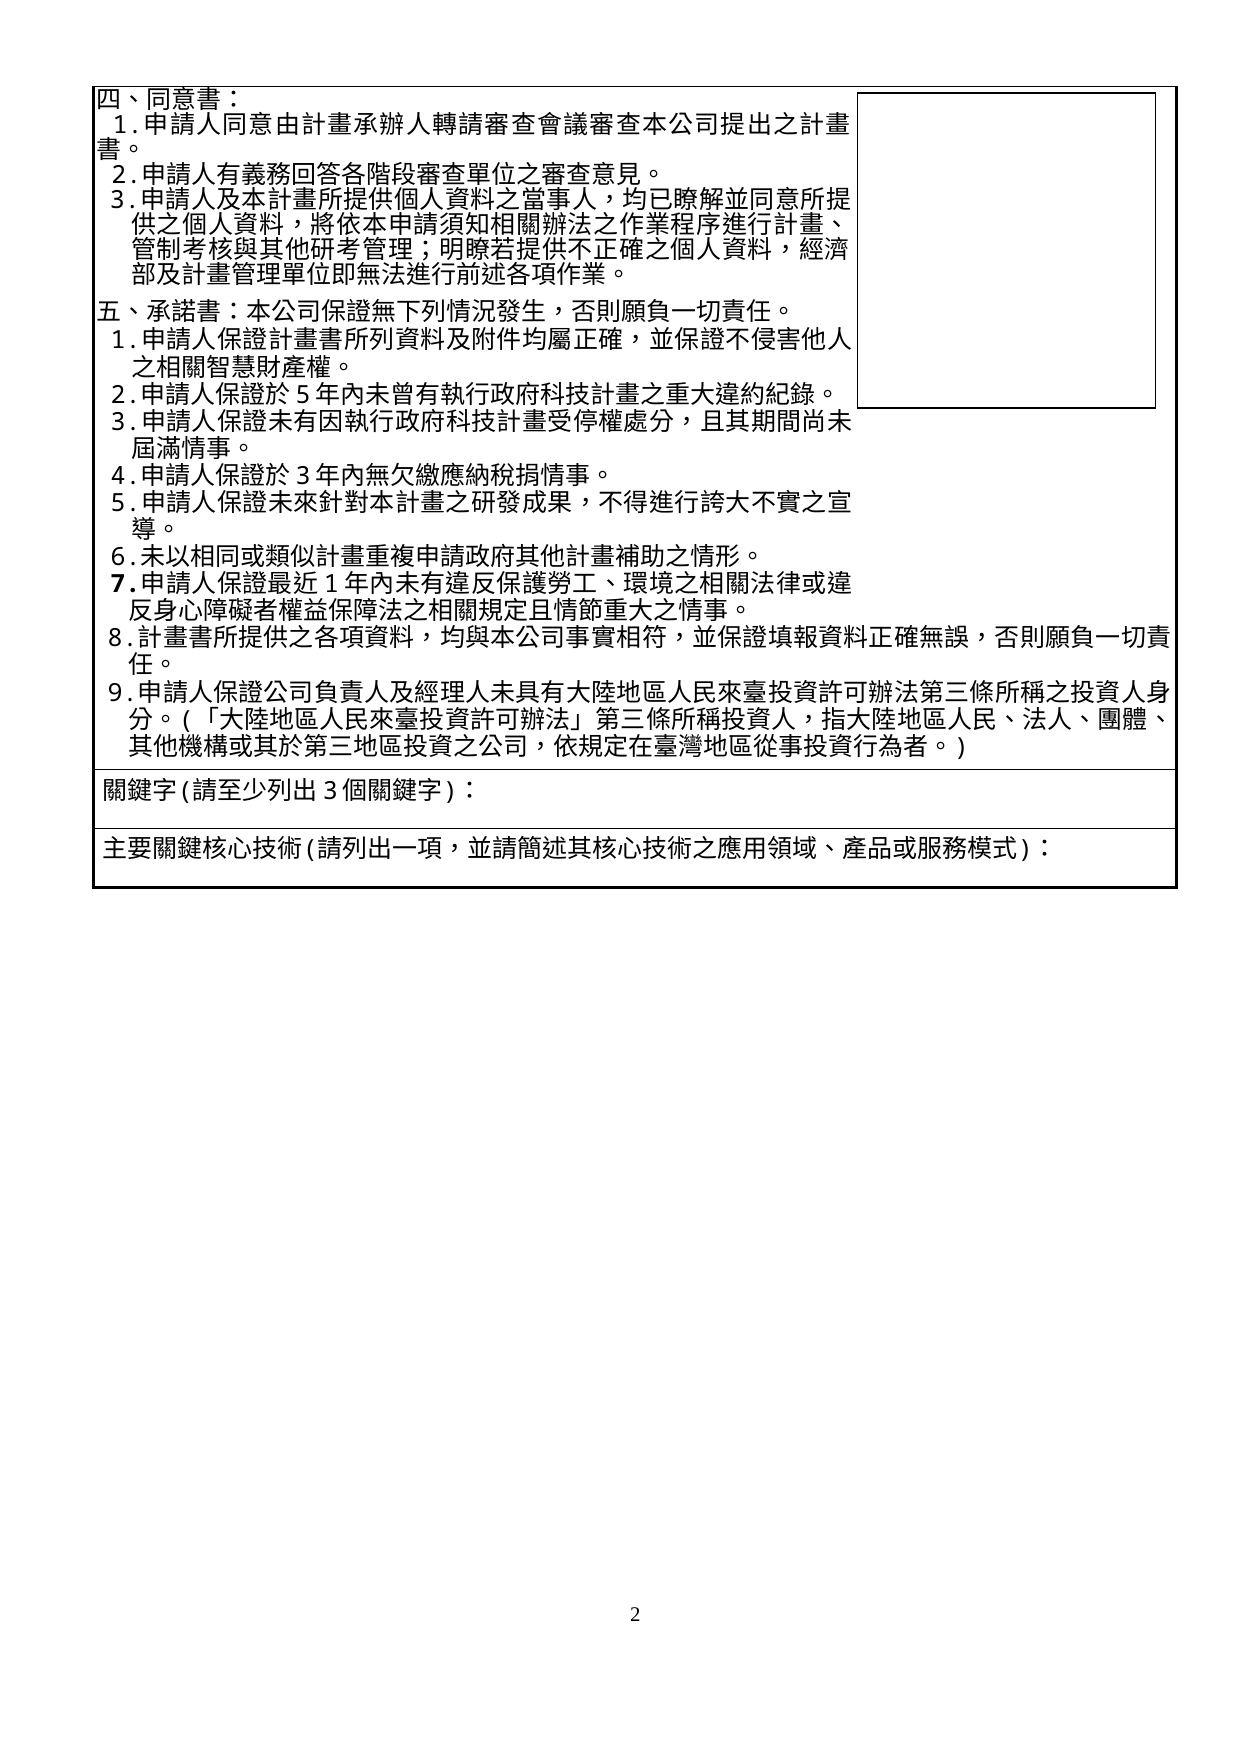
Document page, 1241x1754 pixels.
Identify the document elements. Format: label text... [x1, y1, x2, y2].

table_cell 8.計畫書所提供之各項資料，均與本公司事實相符，並保證填報資料正確無誤，否則願負一切責任。 9.申請人保證公司負責人及經理人未具有大陸地區人民來臺投資許可辦法第三條所稱之投資人身分。(「大陸地區人民來臺投資許可辦法」第三條所稱投資人，指大陸地區人民、法人、團體、其他機構或其於第三地區投資之公司，依規定在臺灣地區從事投資行為者。) [95, 625, 1175, 769]
table_cell [855, 87, 1175, 625]
table_cell 關鍵字(請至少列出3個關鍵字)： [95, 770, 1175, 828]
table_cell 主要關鍵核心技術(請列出一項，並請簡述其核心技術之應用領域、產品或服務模式)： [95, 829, 1175, 886]
table_cell 四、同意書： 1.申請人同意由計畫承辦人轉請審查會議審查本公司提出之計畫書。 2.申請人有義務回答各階段審查單位之審查意見。 3.申請人及本計畫所提供個人資料之當事人，均已瞭解並同意所提供之個人資料，將依本申請須知相關辦法之作業程序進行計畫、管制考核與其他研考管理；明瞭若提供不正確之個人資料，經濟部及計畫管理單位即無法進行前述各項作業。 五、承諾書：本公司保證無下列情況發生，否則願負一切責任。 1.申請人保證計畫書所列資料及附件均屬正確，並保證不侵害他人之相關智慧財產權。 2.申請人保證於5年內未曾有執行政府科技計畫之重大違約紀錄。 3.申請人保證未有因執行政府科技計畫受停權處分，且其期間尚未屆滿情事。 4.申請人保證於3年內無欠繳應納稅捐情事。 5.申請人保證未來針對本計畫之研發成果，不得進行誇大不實之宣導。 6.未以相同或類似計畫重複申請政府其他計畫補助之情形。 7.申請人保證最近1年內未有違反保護勞工、環境之相關法律或違反身心障礙者權益保障法之相關規定且情節重大之情事。 [95, 87, 855, 625]
